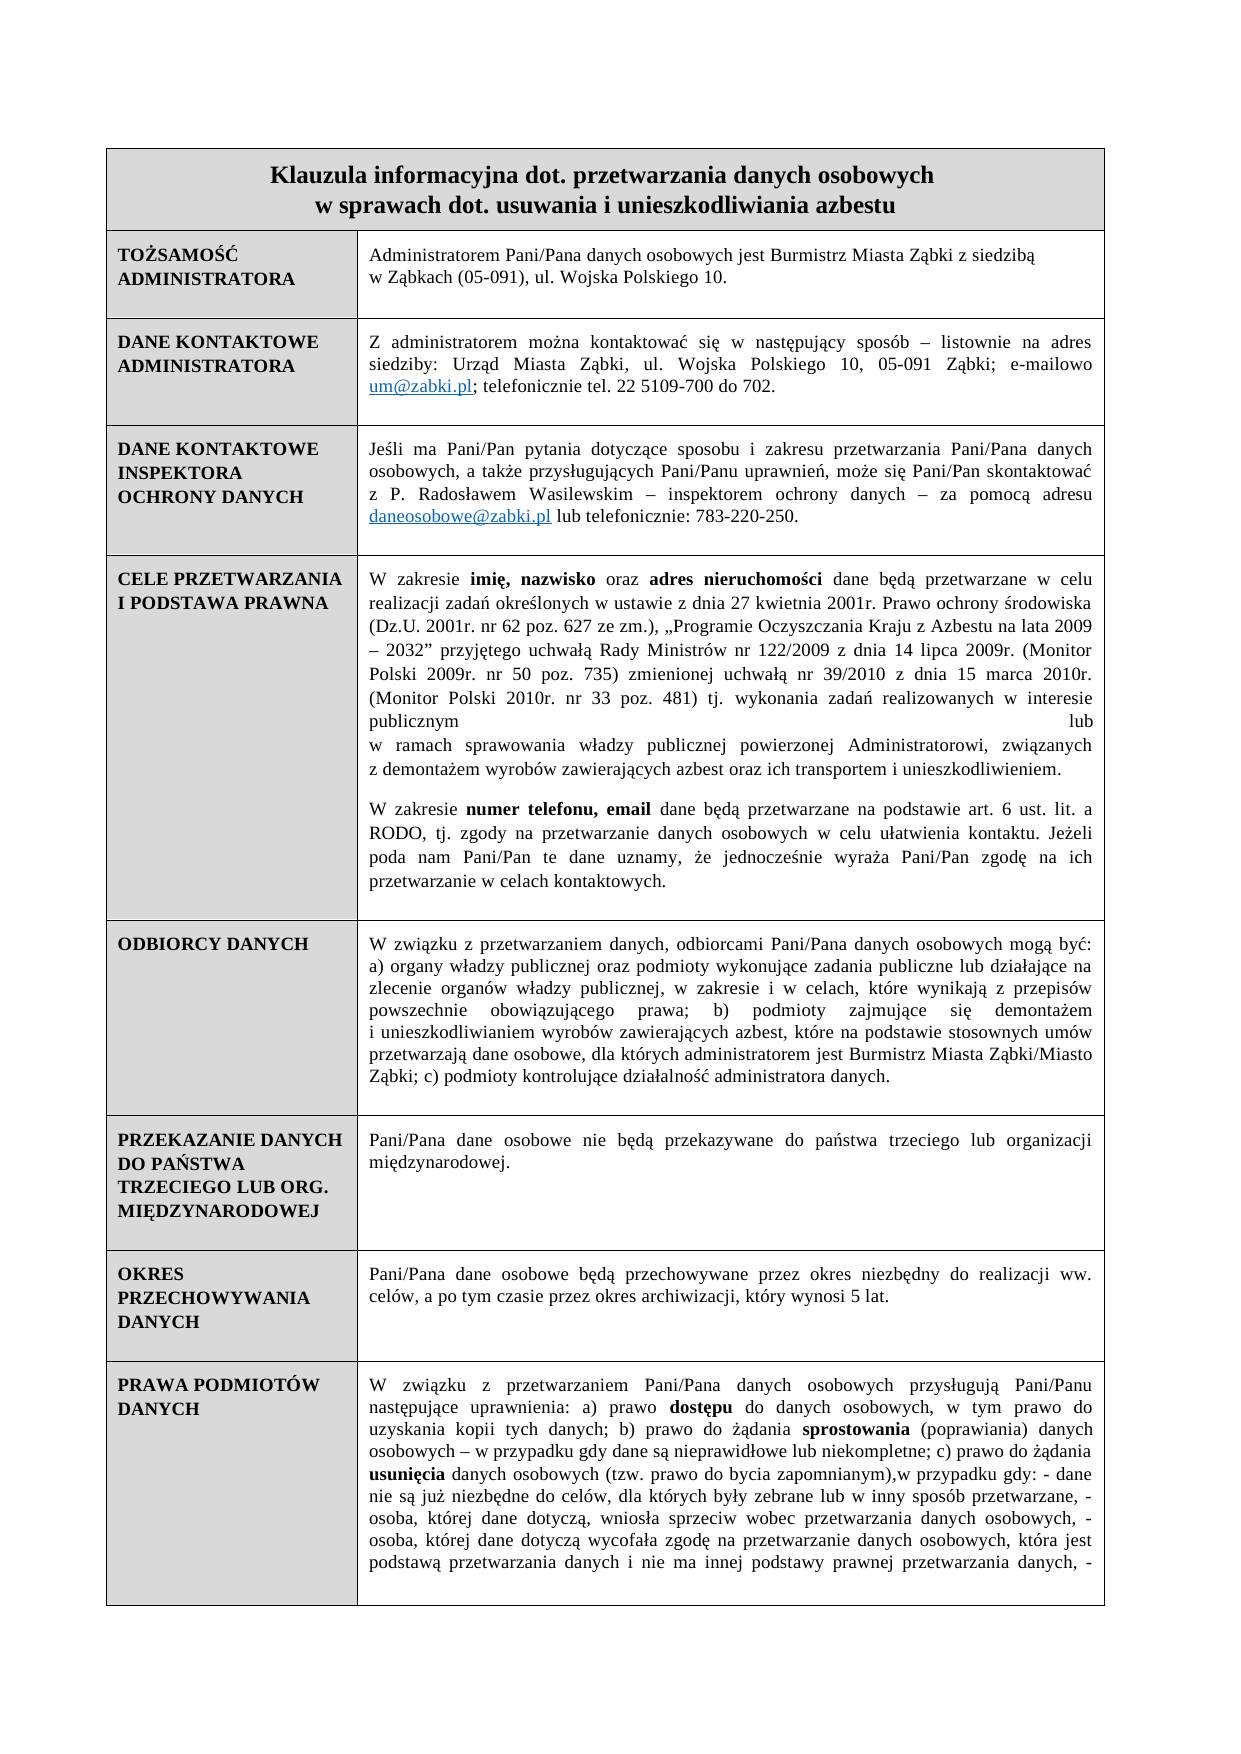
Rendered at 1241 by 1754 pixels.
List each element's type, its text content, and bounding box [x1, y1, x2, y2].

table_cell Pani/Pana dane osobowe nie będą przekazywane do państwa trzeciego lub organizacji międzynarodowej. [358, 1116, 1104, 1250]
table_cell TOŻSAMOŚĆ ADMINISTRATORA [107, 231, 357, 317]
table_header Klauzula informacyjna dot. przetwarzania danych osobowych w sprawach dot. usuwania i unieszkodliwiania azbestu [107, 149, 1104, 230]
table_cell Pani/Pana dane osobowe będą przechowywane przez okres niezbędny do realizacji ww. celów, a po tym czasie przez okres archiwizacji, który wynosi 5 lat. [358, 1251, 1104, 1361]
table_cell PRAWA PODMIOTÓW DANYCH [107, 1362, 357, 1605]
table_cell DANE KONTAKTOWE INSPEKTORA OCHRONY DANYCH [107, 426, 357, 554]
table_cell Jeśli ma Pani/Pan pytania dotyczące sposobu i zakresu przetwarzania Pani/Pana danych osobowych, a także przysługujących Pani/Panu uprawnień, może się Pani/Pan skontaktować z P. Radosławem Wasilewskim – inspektorem ochrony danych – za pomocą adresu daneosobowe@zabki.pl lub telefonicznie: 783-220-250. [358, 426, 1104, 554]
table_cell Administratorem Pani/Pana danych osobowych jest Burmistrz Miasta Ząbki z siedzibą w Ząbkach (05-091), ul. Wojska Polskiego 10. [358, 231, 1104, 317]
table_cell DANE KONTAKTOWE ADMINISTRATORA [107, 319, 357, 425]
table_cell W zakresie imię, nazwisko oraz adres nieruchomości dane będą przetwarzane w celu realizacji zadań określonych w ustawie z dnia 27 kwietnia 2001r. Prawo ochrony środowiska (Dz.U. 2001r. nr 62 poz. 627 ze zm.), „Programie Oczyszczania Kraju z Azbestu na lata 2009 – 2032” przyjętego uchwałą Rady Ministrów nr 122/2009 z dnia 14 lipca 2009r. (Monitor Polski 2009r. nr 50 poz. 735) zmienionej uchwałą nr 39/2010 z dnia 15 marca 2010r. (Monitor Polski 2010r. nr 33 poz. 481) tj. wykonania zadań realizowanych w interesie publicznym lub w ramach sprawowania władzy publicznej powierzonej Administratorowi, związanych z demontażem wyrobów zawierających azbest oraz ich transportem i unieszkodliwieniem. W zakresie numer telefonu, email dane będą przetwarzane na podstawie art. 6 ust. lit. a RODO, tj. zgody na przetwarzanie danych osobowych w celu ułatwienia kontaktu. Jeżeli poda nam Pani/Pan te dane uznamy, że jednocześnie wyraża Pani/Pan zgodę na ich przetwarzanie w celach kontaktowych. [358, 556, 1104, 919]
table_cell CELE PRZETWARZANIA I PODSTAWA PRAWNA [107, 556, 357, 919]
table_cell PRZEKAZANIE DANYCH DO PAŃSTWA TRZECIEGO LUB ORG. MIĘDZYNARODOWEJ [107, 1116, 357, 1250]
table_cell W związku z przetwarzaniem danych, odbiorcami Pani/Pana danych osobowych mogą być: a) organy władzy publicznej oraz podmioty wykonujące zadania publiczne lub działające na zlecenie organów władzy publicznej, w zakresie i w celach, które wynikają z przepisów powszechnie obowiązującego prawa; b) podmioty zajmujące się demontażem i unieszkodliwianiem wyrobów zawierających azbest, które na podstawie stosownych umów przetwarzają dane osobowe, dla których administratorem jest Burmistrz Miasta Ząbki/Miasto Ząbki; c) podmioty kontrolujące działalność administratora danych. [358, 921, 1104, 1115]
table_cell ODBIORCY DANYCH [107, 921, 357, 1115]
table_cell W związku z przetwarzaniem Pani/Pana danych osobowych przysługują Pani/Panu następujące uprawnienia: a) prawo dostępu do danych osobowych, w tym prawo do uzyskania kopii tych danych; b) prawo do żądania sprostowania (poprawiania) danych osobowych – w przypadku gdy dane są nieprawidłowe lub niekompletne; c) prawo do żądania usunięcia danych osobowych (tzw. prawo do bycia zapomnianym),w przypadku gdy: - dane nie są już niezbędne do celów, dla których były zebrane lub w inny sposób przetwarzane, - osoba, której dane dotyczą, wniosła sprzeciw wobec przetwarzania danych osobowych, - osoba, której dane dotyczą wycofała zgodę na przetwarzanie danych osobowych, która jest podstawą przetwarzania danych i nie ma innej podstawy prawnej przetwarzania danych, [358, 1362, 1104, 1605]
table_cell OKRES PRZECHOWYWANIA DANYCH [107, 1251, 357, 1361]
table_cell Z administratorem można kontaktować się w następujący sposób – listownie na adres siedziby: Urząd Miasta Ząbki, ul. Wojska Polskiego 10, 05-091 Ząbki; e-mailowo um@zabki.pl; telefonicznie tel. 22 5109-700 do 702. [358, 319, 1104, 425]
